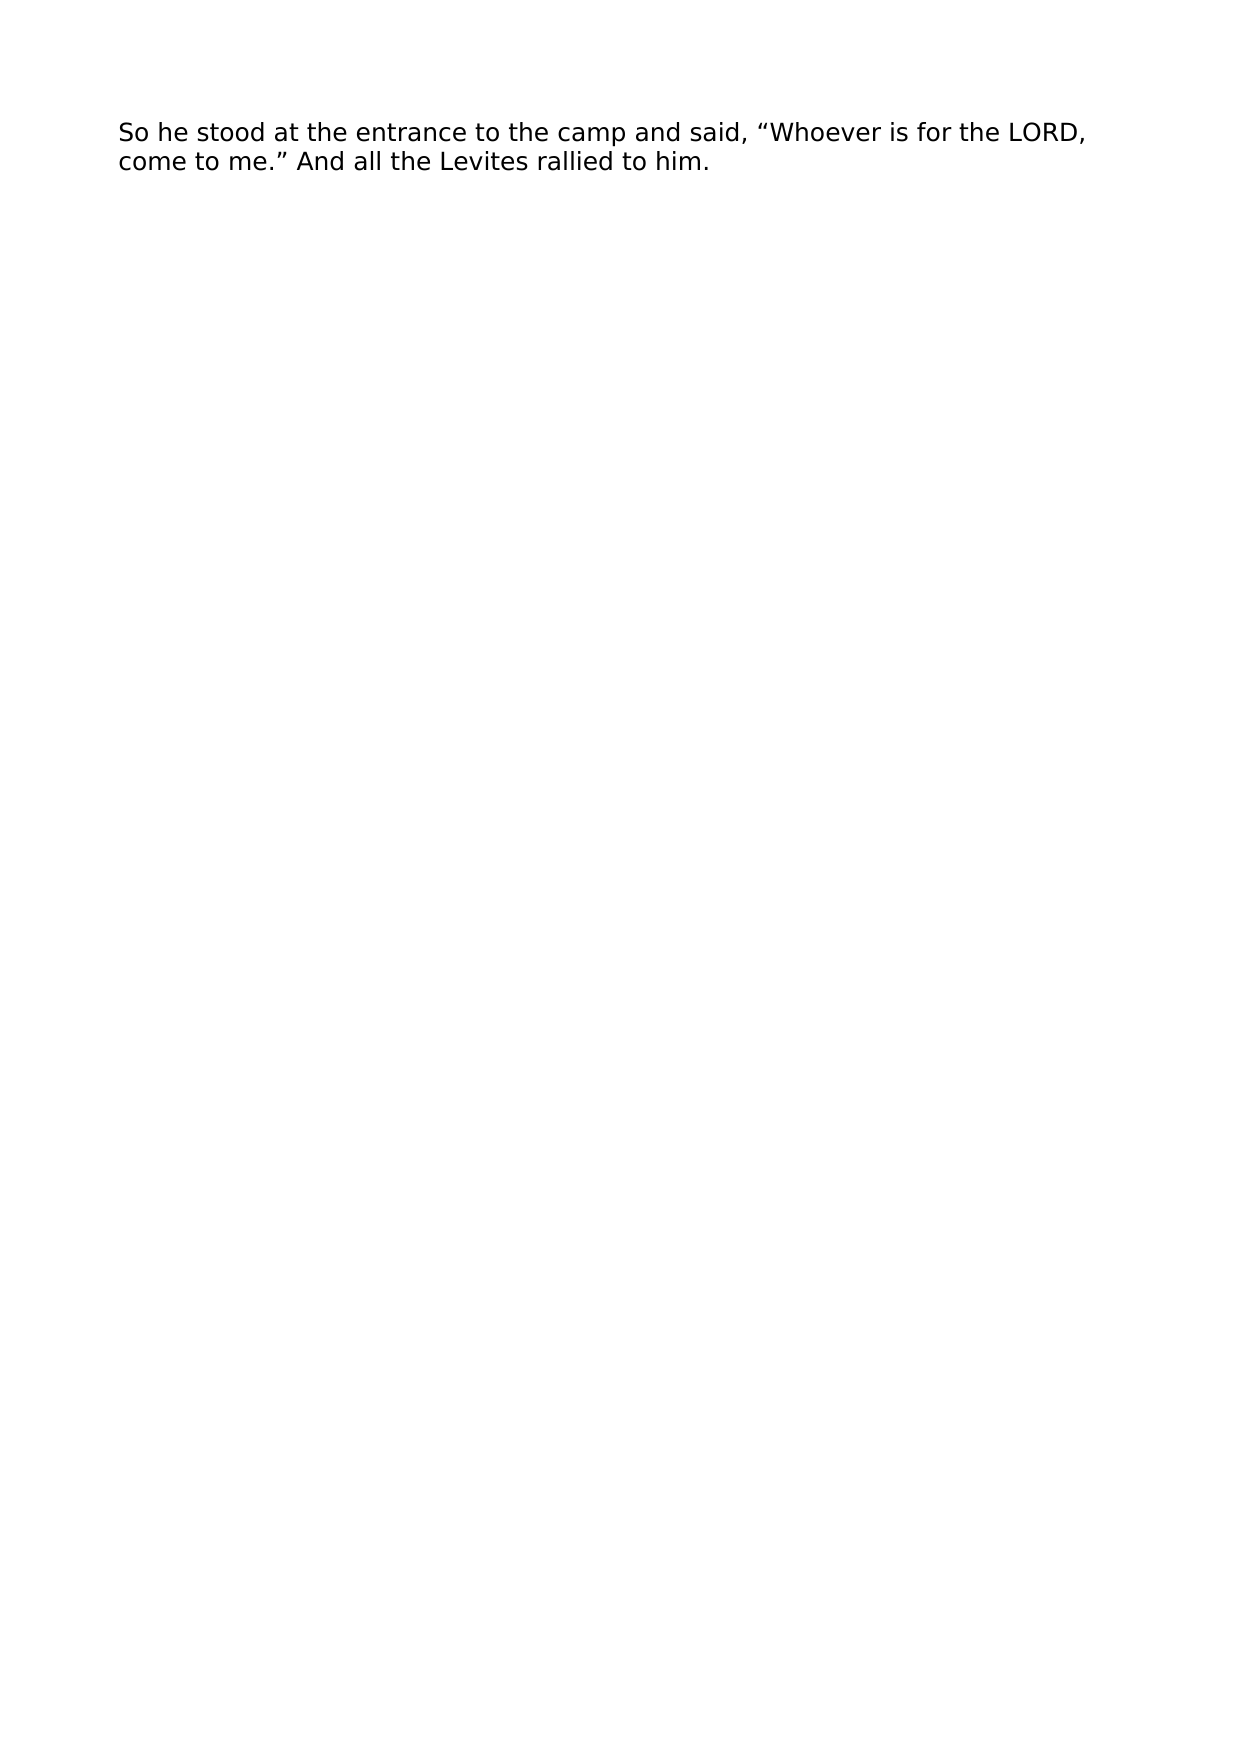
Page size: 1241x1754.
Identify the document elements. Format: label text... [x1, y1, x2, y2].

text So he stood at the entrance to the camp and said, “Whoever is for the LORD, come to me.” And all the Levites rallied to him. [118, 118, 1122, 176]
